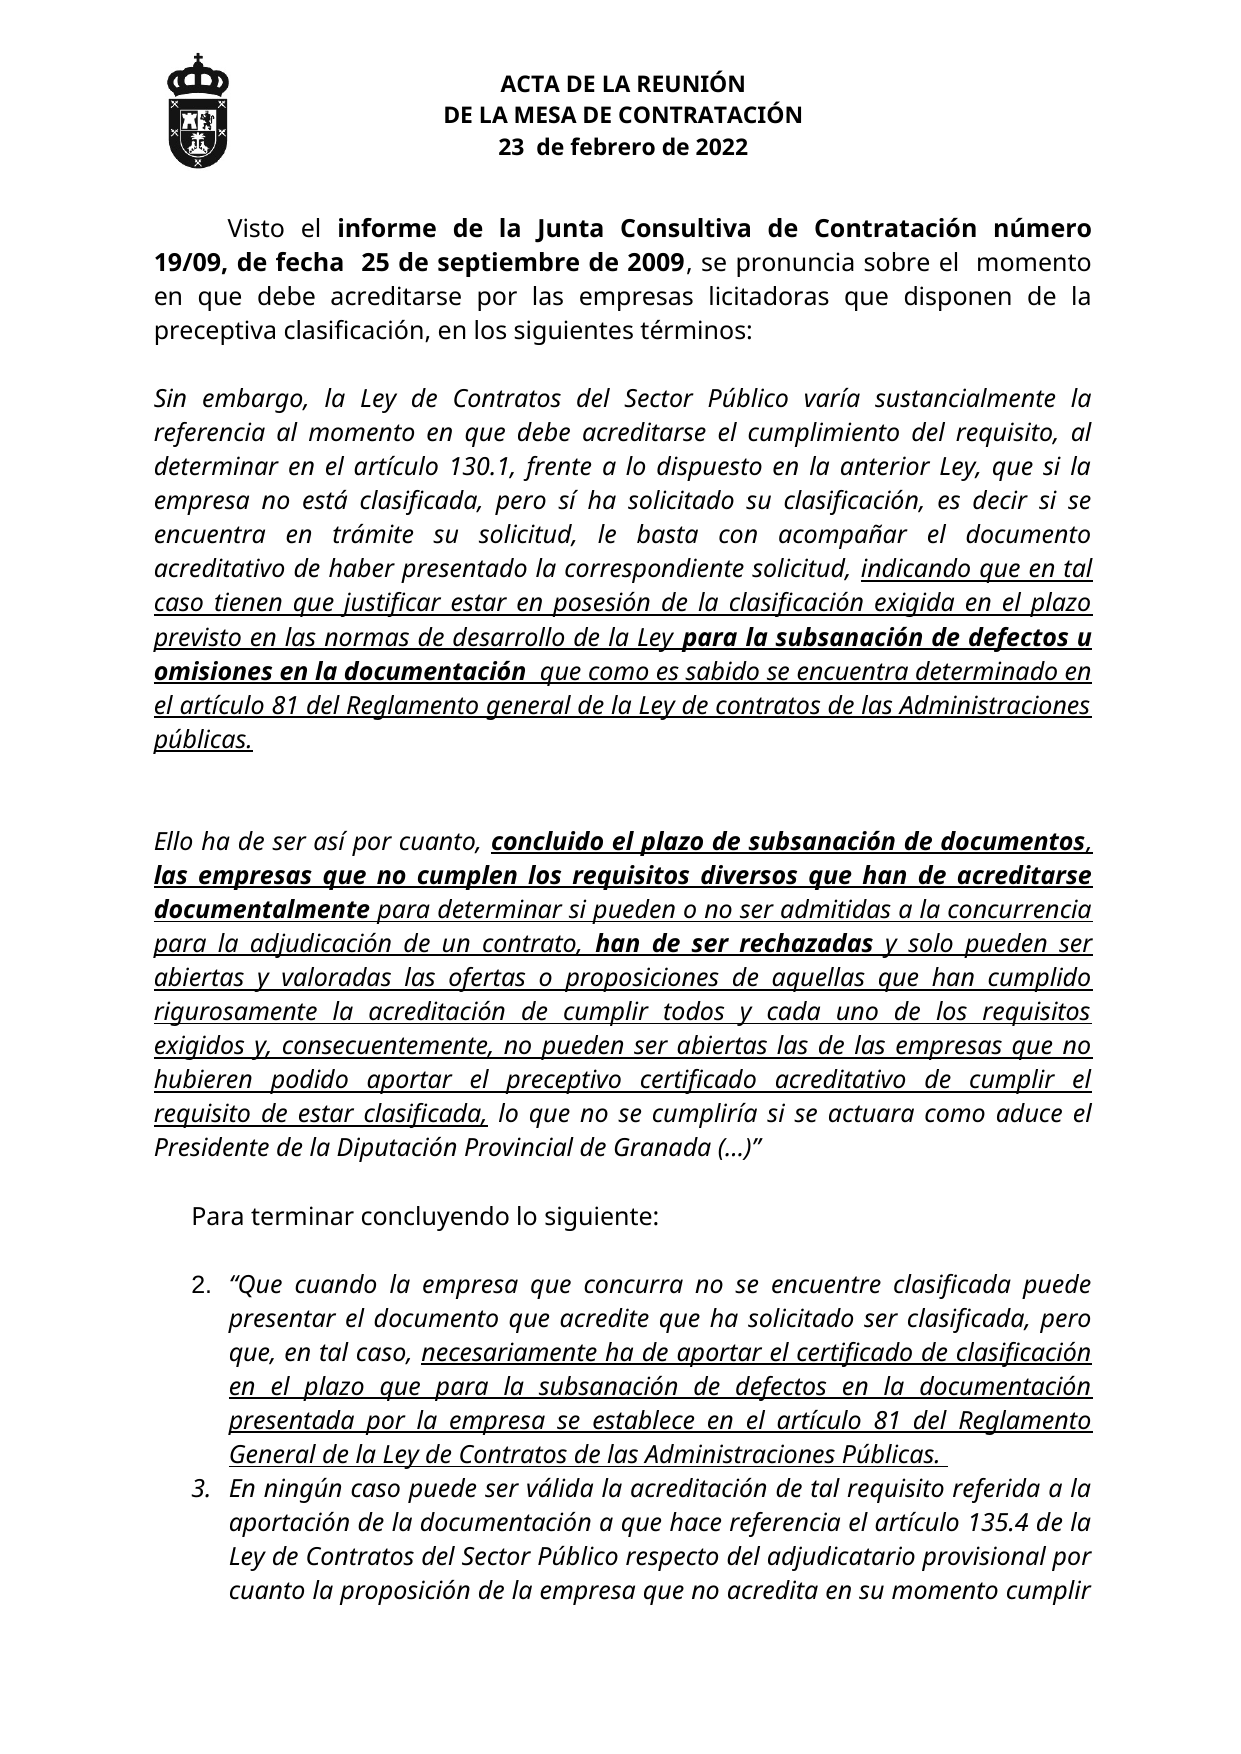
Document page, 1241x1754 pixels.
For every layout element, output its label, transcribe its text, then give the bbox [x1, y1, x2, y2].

text Ello ha de ser así por cuanto, concluido el plazo de subsanación de documentos, las empresas que no cumplen los requisitos diversos que han de acreditarse [153, 823, 1093, 886]
text previsto en las normas de desarrollo de la Ley para la subsanación de defectos u omisiones en la documentación que como es sabido se encuentra determinado en el artículo 81 del Reglamento general de la Ley de contratos de las Administraciones públicas. [153, 615, 1093, 755]
text documentalmente para determinar si pueden o no ser admitidas a la concurrencia [153, 887, 1093, 921]
text para la adjudicación de un contrato, han de ser rechazadas y solo pueden ser [153, 922, 1093, 954]
text Para terminar concluyendo lo siguiente: [153, 1198, 1093, 1232]
text Visto el informe de la Junta Consultiva de Contratación número 19/09, de fecha 25 de septiembre de 2009, se pronuncia sobre el momento en que debe acreditarse por las empresas licitadoras que disponen de la preceptiva clasificación, en los siguientes términos: [153, 210, 1093, 347]
text Sin embargo, la Ley de Contratos del Sector Público varía sustancialmente la referencia al momento en que debe acreditarse el cumplimiento del requisito, al determinar en el artículo 130.1, frente a lo dispuesto en la anterior Ley, que si la empresa no está clasificada, pero sí ha solicitado su clasificación, es decir si se encuentra en trámite su solicitud, le basta con acompañar el documento acreditativo de haber presentado la correspondiente solicitud, indicando que en tal caso tienen que justificar estar en posesión de la clasificación exigida en el plazo [153, 381, 1093, 614]
list En ningún caso puede ser válida la acreditación de tal requisito referida a la aportación de la documentación a que hace referencia el artículo 135.4 de la Ley de Contratos del Sector Público respecto del adjudicatario provisional por cuanto la proposición de la empresa que no acredita en su momento cumplir [191, 1471, 1093, 1607]
text hubieren podido aportar el preceptivo certificado acreditativo de cumplir el requisito de estar clasificada, lo que no se cumpliría si se actuara como aduce el Presidente de la Diputación Provincial de Granada (…)” [153, 1058, 1093, 1164]
list “Que cuando la empresa que concurra no se encuentre clasificada puede presentar el documento que acredite que ha solicitado ser clasificada, pero que, en tal caso, necesariamente ha de aportar el certificado de clasificación en el plazo que para la subsanación de defectos en la documentación presentada por la empresa se establece en el artículo 81 del Reglamento General de la Ley de Contratos de las Administraciones Públicas. [191, 1266, 1093, 1471]
text rigurosamente la acreditación de cumplir todos y cada uno de los requisitos exigidos y, consecuentemente, no pueden ser abiertas las de las empresas que no [153, 990, 1093, 1057]
text abiertas y valoradas las ofertas o proposiciones de aquellas que han cumplido [153, 956, 1093, 989]
picture [164, 50, 231, 171]
